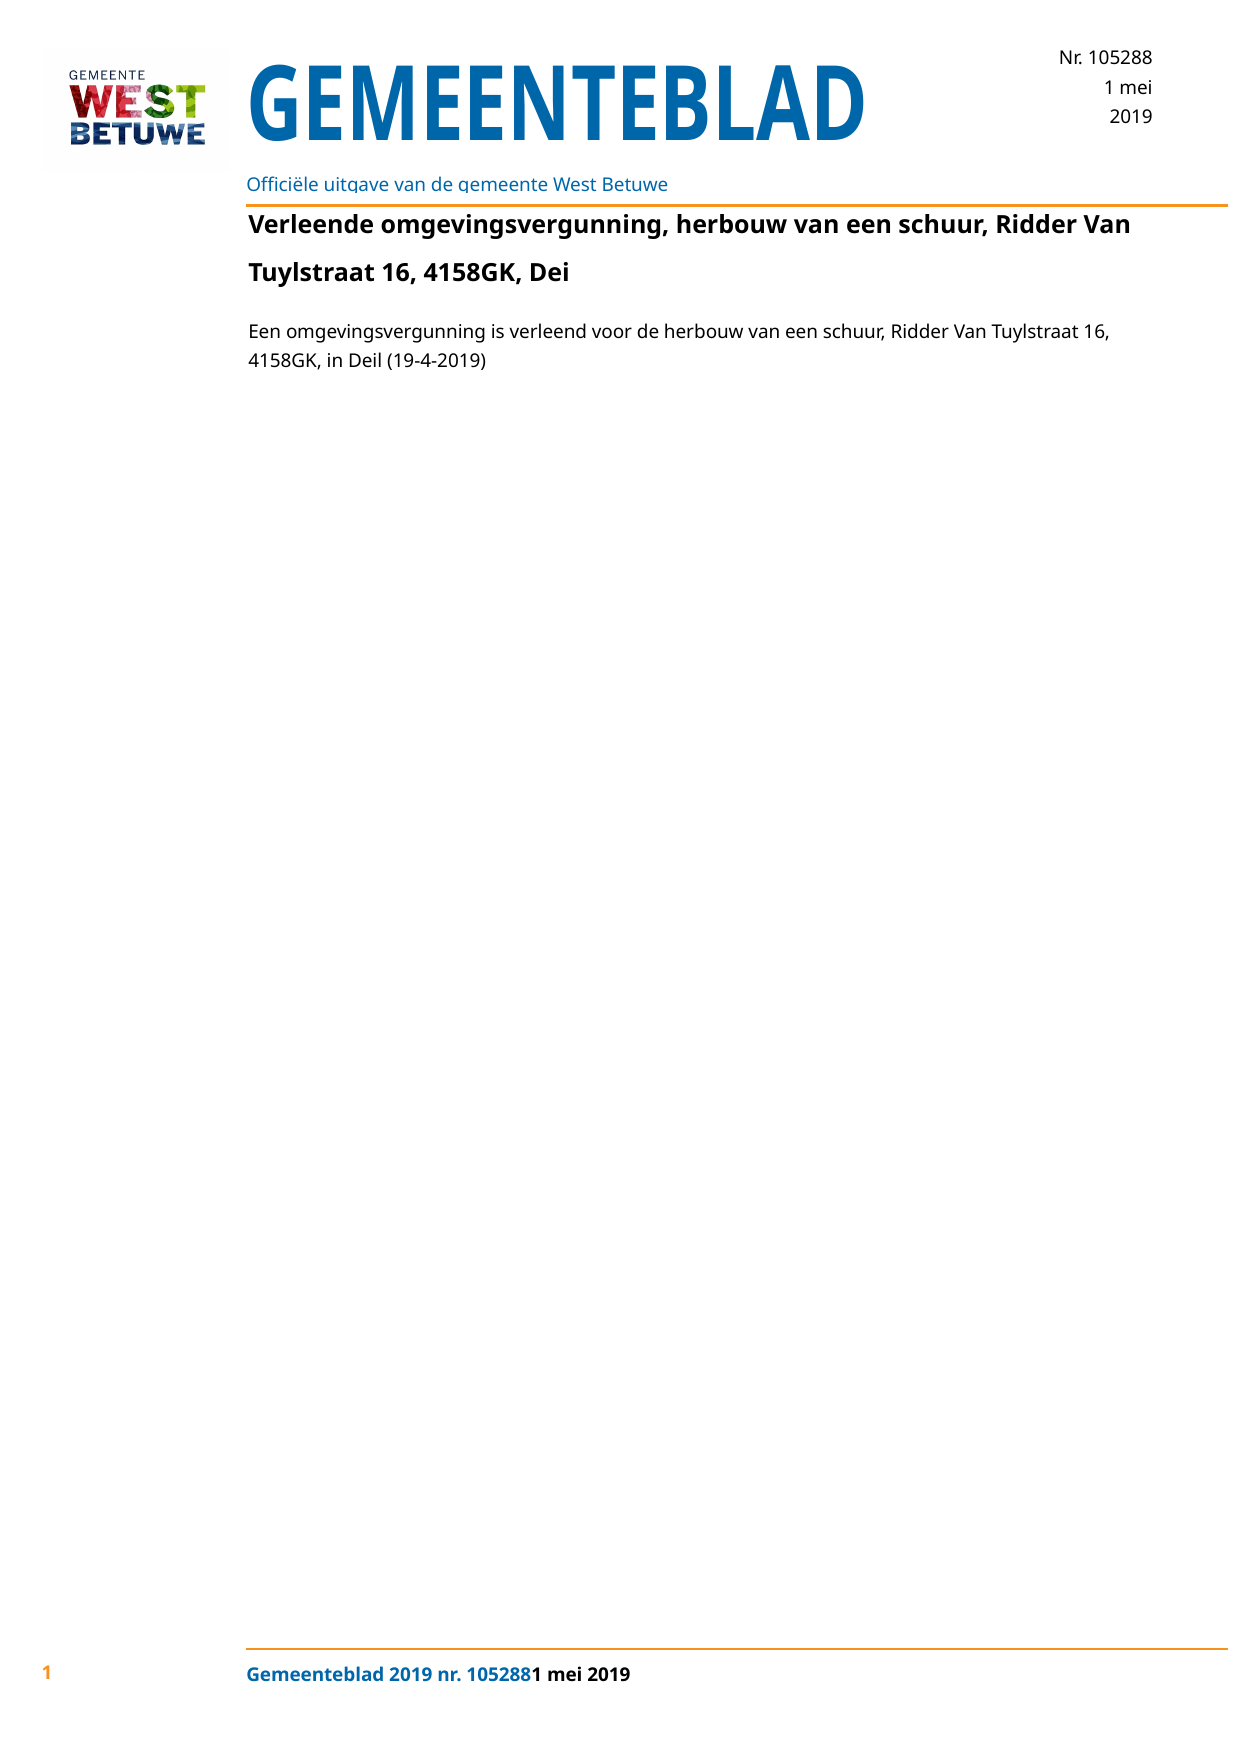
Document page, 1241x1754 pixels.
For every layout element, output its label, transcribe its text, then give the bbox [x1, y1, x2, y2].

text Verleende omgevingsvergunning, herbouw van een schuur, Ridder Van Tuylstraat 16, 4158GK, Dei [248, 207, 1152, 288]
picture [41, 47, 231, 172]
text Een omgevingsvergunning is verleend voor de herbouw van een schuur, Ridder Van Tuylstraat 16, 4158GK, in Deil (19-4-2019) [248, 318, 1152, 373]
